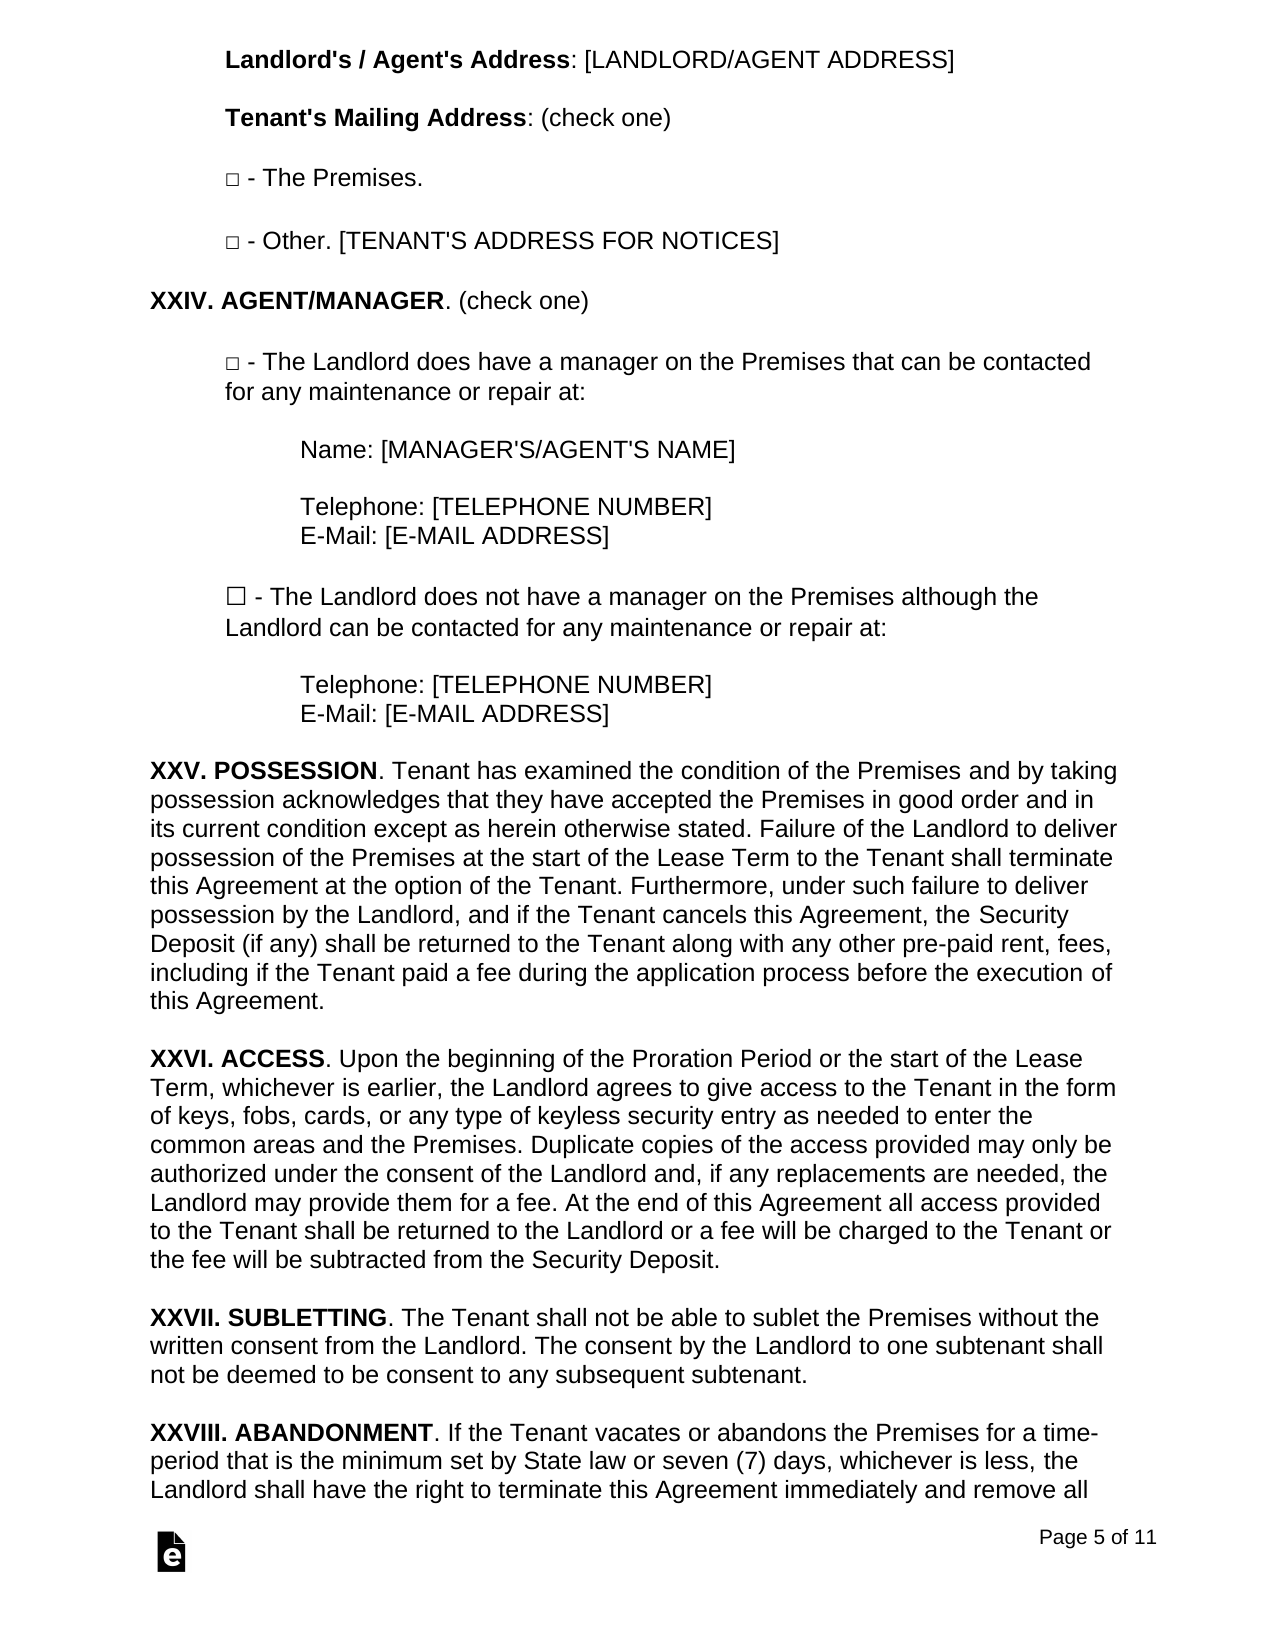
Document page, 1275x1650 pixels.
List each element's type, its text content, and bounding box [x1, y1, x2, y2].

text XXVII. SUBLETTING. The Tenant shall not be able to sublet the Premises without the written consent from the Landlord. The consent by the Landlord to one subtenant shall not be deemed to be consent to any subsequent subtenant. [150, 1302, 1125, 1389]
text E-Mail: [E-MAIL ADDRESS] [300, 521, 1125, 550]
text Telephone: [TELEPHONE NUMBER] [300, 670, 1125, 699]
text XXIV. AGENT/MANAGER. (check one) [150, 286, 1125, 314]
text Tenant's Mailing Address: (check one) [225, 102, 1125, 131]
text ☐ - Other. [TENANT'S ADDRESS FOR NOTICES] [225, 223, 1125, 257]
text Name: [MANAGER'S/AGENT'S NAME] [300, 435, 1125, 463]
text Telephone: [TELEPHONE NUMBER] [300, 492, 1125, 521]
text ☐ - The Premises. [225, 160, 1125, 194]
text XXVIII. ABANDONMENT. If the Tenant vacates or abandons the Premises for a time-period that is the minimum set by State law or seven (7) days, whichever is less, the Landlord shall have the right to terminate this Agreement immediately and remove all [150, 1417, 1125, 1504]
text ☐ - The Landlord does not have a manager on the Premises although the Landlord can be contacted for any maintenance or repair at: [225, 578, 1125, 641]
text Landlord's / Agent's Address: [LANDLORD/AGENT ADDRESS] [225, 45, 1125, 74]
text XXV. POSSESSION. Tenant has examined the condition of the Premises and by taking possession acknowledges that they have accepted the Premises in good order and in its current condition except as herein otherwise stated. Failure of the Landlord to deliver possession of the Premises at the start of the Lease Term to the Tenant shall terminate this Agreement at the option of the Tenant. Furthermore, under such failure to deliver possession by the Landlord, and if the Tenant cancels this Agreement, the Security Deposit (if any) shall be returned to the Tenant along with any other pre-paid rent, fees, including if the Tenant paid a fee during the application process before the execution of this Agreement. [150, 756, 1125, 1015]
text XXVI. ACCESS. Upon the beginning of the Proration Period or the start of the Lease Term, whichever is earlier, the Landlord agrees to give access to the Tenant in the form of keys, fobs, cards, or any type of keyless security entry as needed to enter the common areas and the Premises. Duplicate copies of the access provided may only be authorized under the consent of the Landlord and, if any replacements are needed, the Landlord may provide them for a fee. At the end of this Agreement all access provided to the Tenant shall be returned to the Landlord or a fee will be charged to the Tenant or the fee will be subtracted from the Security Deposit. [150, 1044, 1125, 1274]
text E-Mail: [E-MAIL ADDRESS] [300, 699, 1125, 727]
text ☐ - The Landlord does have a manager on the Premises that can be contacted for any maintenance or repair at: [225, 343, 1125, 406]
